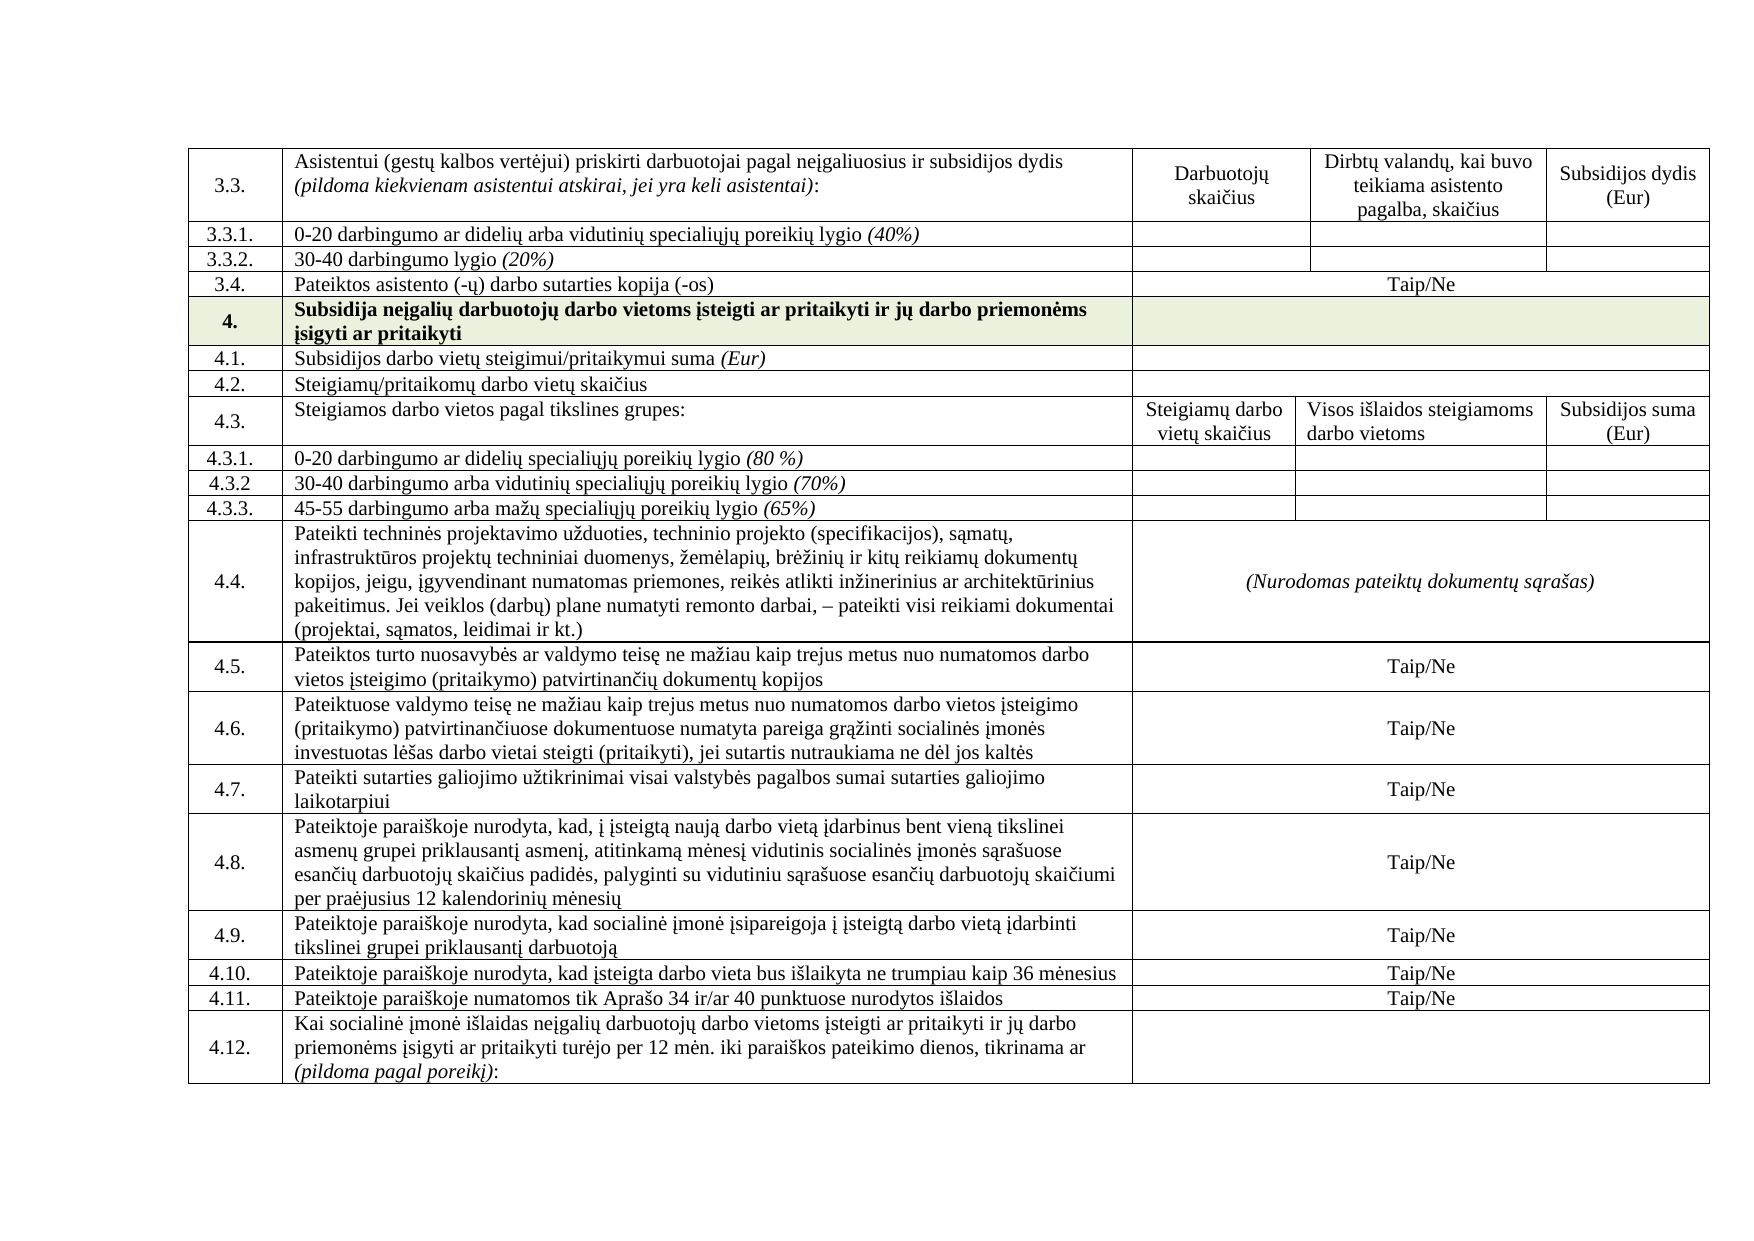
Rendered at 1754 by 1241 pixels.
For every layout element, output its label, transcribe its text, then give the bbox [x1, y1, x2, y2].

table_cell 4.1. [189, 346, 282, 370]
table_cell Pateiktuose valdymo teisę ne mažiau kaip trejus metus nuo numatomos darbo vietos įsteigimo (pritaikymo) patvirtinančiuose dokumentuose numatyta pareiga grąžinti socialinės įmonės investuotas lėšas darbo vietai steigti (pritaikyti), jei sutartis nutraukiama ne dėl jos kaltės [283, 692, 1132, 764]
table_cell Pateiktoje paraiškoje nurodyta, kad įsteigta darbo vieta bus išlaikyta ne trumpiau kaip 36 mėnesius [283, 960, 1132, 984]
table_cell Kai socialinė įmonė išlaidas neįgalių darbuotojų darbo vietoms įsteigti ar pritaikyti ir jų darbo priemonėms įsigyti ar pritaikyti turėjo per 12 mėn. iki paraiškos pateikimo dienos, tikrinama ar (pildoma pagal poreikį): [283, 1011, 1132, 1083]
table_cell [1311, 222, 1546, 246]
table_cell Steigiamos darbo vietos pagal tikslines grupes: [283, 397, 1132, 445]
table_cell Pateiktos turto nuosavybės ar valdymo teisę ne mažiau kaip trejus metus nuo numatomos darbo vietos įsteigimo (pritaikymo) patvirtinančių dokumentų kopijos [283, 643, 1132, 691]
table_cell Taip/Ne [1133, 643, 1709, 691]
table_cell Dirbtų valandų, kai buvo teikiama asistento pagalba, skaičius [1311, 149, 1546, 221]
table_cell Subsidijos dydis (Eur) [1547, 149, 1709, 221]
table_cell [1133, 496, 1295, 520]
table_cell 4.7. [189, 765, 282, 813]
table_cell Taip/Ne [1133, 814, 1709, 910]
table_cell [1547, 496, 1709, 520]
table_cell Taip/Ne [1133, 272, 1709, 296]
table_cell [1547, 247, 1709, 271]
table_cell Steigiamų darbo vietų skaičius [1133, 397, 1295, 445]
table_cell [1133, 346, 1709, 370]
table_cell 4.2. [189, 371, 282, 396]
table_cell Asistentui (gestų kalbos vertėjui) priskirti darbuotojai pagal neįgaliuosius ir subsidijos dydis (pildoma kiekvienam asistentui atskirai, jei yra keli asistentai): [283, 149, 1132, 221]
table_cell 4.3.1. [189, 446, 282, 470]
table_cell Pateiktoje paraiškoje numatomos tik Aprašo 34 ir/ar 40 punktuose nurodytos išlaidos [283, 986, 1132, 1009]
table_cell 3.3.2. [189, 247, 282, 271]
table_cell Pateiktoje paraiškoje nurodyta, kad socialinė įmonė įsipareigoja į įsteigtą darbo vietą įdarbinti tikslinei grupei priklausantį darbuotoją [283, 911, 1132, 959]
table_cell 0-20 darbingumo ar didelių specialiųjų poreikių lygio (80 %) [283, 446, 1132, 470]
table_cell Steigiamų/pritaikomų darbo vietų skaičius [283, 371, 1132, 396]
table_cell Pateiktoje paraiškoje nurodyta, kad, į įsteigtą naują darbo vietą įdarbinus bent vieną tikslinei asmenų grupei priklausantį asmenį, atitinkamą mėnesį vidutinis socialinės įmonės sąrašuose esančių darbuotojų skaičius padidės, palyginti su vidutiniu sąrašuose esančių darbuotojų skaičiumi per praėjusius 12 kalendorinių mėnesių [283, 814, 1132, 910]
table_cell 3.3.1. [189, 222, 282, 246]
table_cell Pateikti techninės projektavimo užduoties, techninio projekto (specifikacijos), sąmatų, infrastruktūros projektų techniniai duomenys, žemėlapių, brėžinių ir kitų reikiamų dokumentų kopijos, jeigu, įgyvendinant numatomas priemones, reikės atlikti inžinerinius ar architektūrinius pakeitimus. Jei veiklos (darbų) plane numatyti remonto darbai, – pateikti visi reikiami dokumentai (projektai, sąmatos, leidimai ir kt.) [283, 521, 1132, 641]
table_cell 4.12. [189, 1011, 282, 1083]
table_cell 4.3.3. [189, 496, 282, 520]
table_cell Darbuotojų skaičius [1133, 149, 1310, 221]
table_cell Subsidijos suma (Eur) [1547, 397, 1709, 445]
table_cell [1133, 1011, 1709, 1083]
table_cell 0-20 darbingumo ar didelių arba vidutinių specialiųjų poreikių lygio (40%) [283, 222, 1132, 246]
table_cell [1547, 471, 1709, 495]
table_cell Taip/Ne [1133, 765, 1709, 813]
table_cell [1133, 247, 1310, 271]
table_cell [1296, 471, 1546, 495]
table_cell Taip/Ne [1133, 692, 1709, 764]
table_cell 30-40 darbingumo arba vidutinių specialiųjų poreikių lygio (70%) [283, 471, 1132, 495]
table_cell Visos išlaidos steigiamoms darbo vietoms [1296, 397, 1546, 445]
table_cell [1296, 496, 1546, 520]
table_cell [1547, 222, 1709, 246]
table_cell [1133, 222, 1310, 246]
table_cell (Nurodomas pateiktų dokumentų sąrašas) [1133, 521, 1709, 641]
table_cell 4.10. [189, 960, 282, 984]
table_cell Taip/Ne [1133, 960, 1709, 984]
table_cell 4.3. [189, 397, 282, 445]
table_cell Taip/Ne [1133, 986, 1709, 1009]
table_cell [1133, 446, 1295, 470]
table_cell 3.3. [189, 149, 282, 221]
table_cell [1133, 371, 1709, 396]
table_cell Subsidija neįgalių darbuotojų darbo vietoms įsteigti ar pritaikyti ir jų darbo priemonėms įsigyti ar pritaikyti [283, 297, 1132, 345]
table_cell Subsidijos darbo vietų steigimui/pritaikymui suma (Eur) [283, 346, 1132, 370]
table_cell Taip/Ne [1133, 911, 1709, 959]
table_cell [1547, 446, 1709, 470]
table_cell Pateiktos asistento (-ų) darbo sutarties kopija (-os) [283, 272, 1132, 296]
table_cell 4.3.2 [189, 471, 282, 495]
table_cell 3.4. [189, 272, 282, 296]
table_cell 45-55 darbingumo arba mažų specialiųjų poreikių lygio (65%) [283, 496, 1132, 520]
table_cell [1296, 446, 1546, 470]
table_cell 4.9. [189, 911, 282, 959]
table_cell 30-40 darbingumo lygio (20%) [283, 247, 1132, 271]
table_cell [1133, 471, 1295, 495]
table_cell [1133, 297, 1709, 345]
table_cell 4.4. [189, 521, 282, 641]
table_cell 4.5. [189, 643, 282, 691]
table_cell Pateikti sutarties galiojimo užtikrinimai visai valstybės pagalbos sumai sutarties galiojimo laikotarpiui [283, 765, 1132, 813]
table_cell 4.11. [189, 986, 282, 1009]
table_cell 4. [189, 297, 282, 345]
table_cell 4.6. [189, 692, 282, 764]
table_cell 4.8. [189, 814, 282, 910]
table_cell [1311, 247, 1546, 271]
